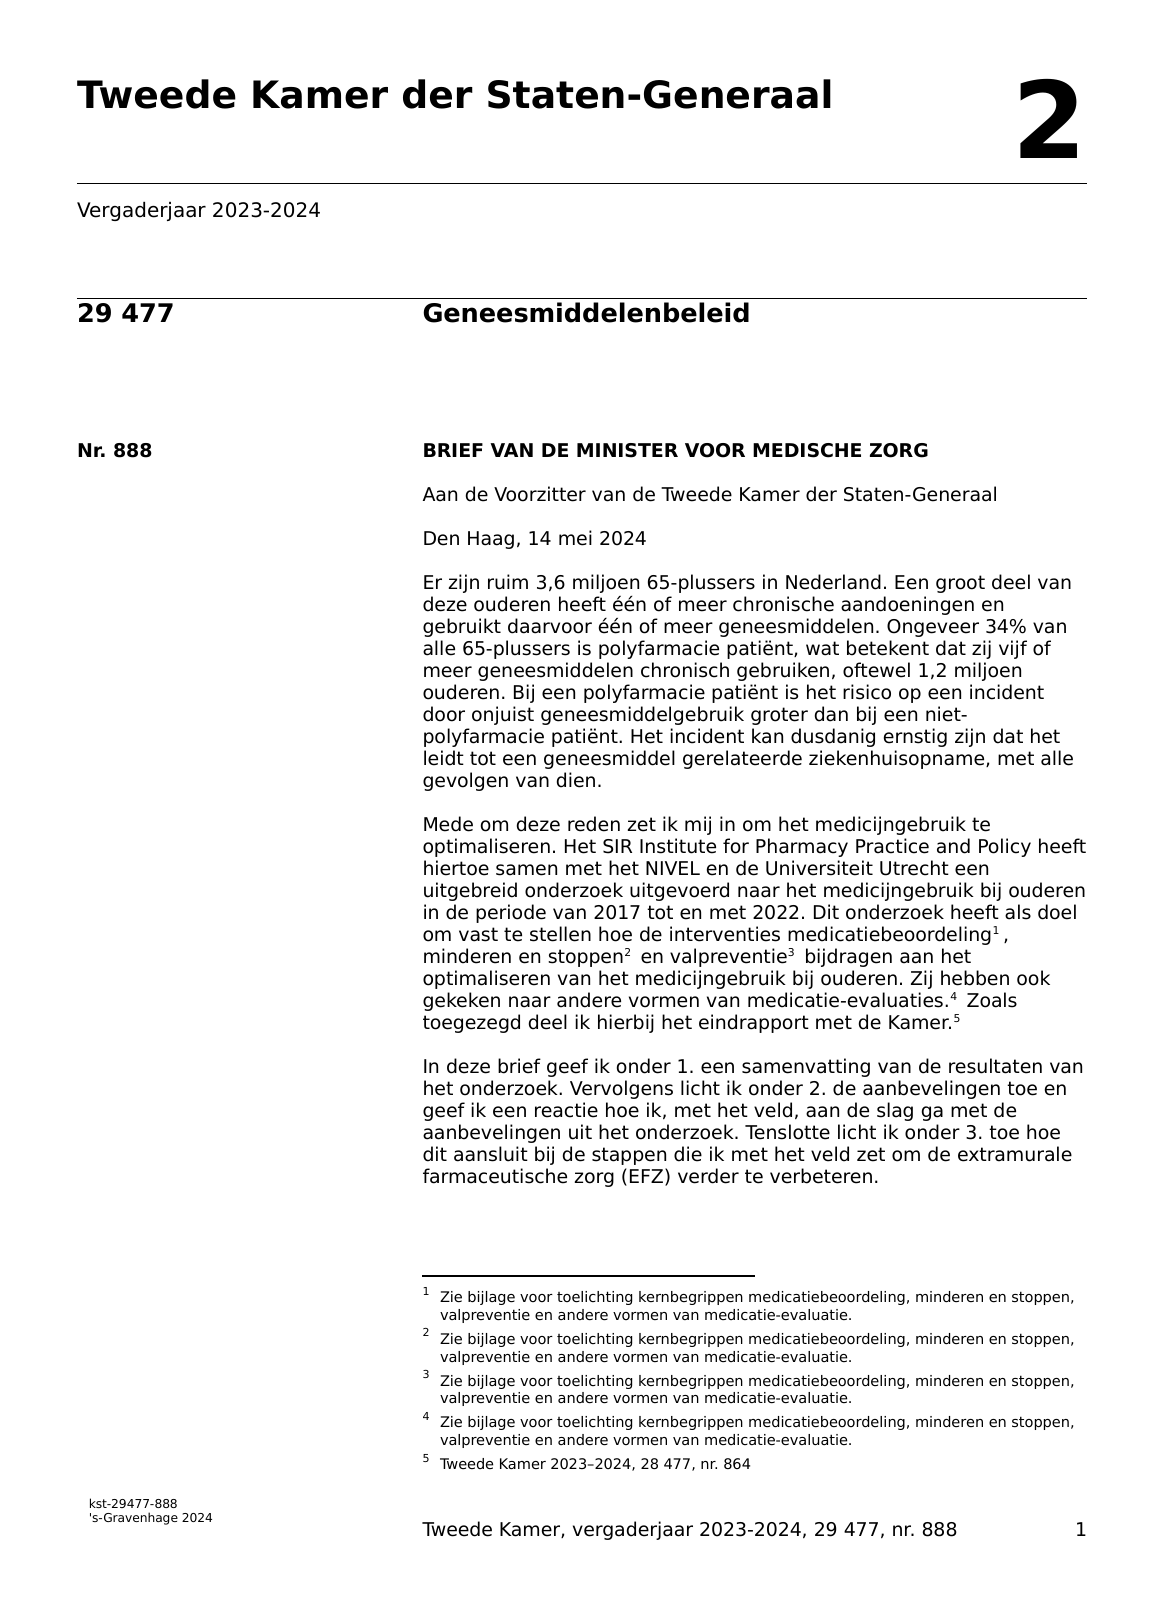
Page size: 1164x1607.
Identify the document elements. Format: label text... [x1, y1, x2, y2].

text Zie bijlage voor toelichting kernbegrippen medicatiebeoordeling, minderen en stoppen, valpreventie en andere vormen van medicatie-evaluatie. [422, 1368, 1087, 1407]
table_header Tweede Kamer der Staten-Generaal [77, 59, 886, 183]
text Mede om deze reden zet ik mij in om het medicijngebruik te optimaliseren. Het SIR Institute for Pharmacy Practice and Policy heeft hiertoe samen met het NIVEL en de Universiteit Utrecht een uitgebreid onderzoek uitgevoerd naar het medicijngebruik bij ouderen in de periode van 2017 tot en met 2022. Dit onderzoek heeft als doel om vast te stellen hoe de interventies medicatiebeoordeling, minderen en stoppen en valpreventie bijdragen aan het optimaliseren van het medicijngebruik bij ouderen. Zij hebben ook gekeken naar andere vormen van medicatie-evaluaties. Zoals toegezegd deel ik hierbij het eindrapport met de Kamer. [422, 814, 1087, 1034]
text Tweede Kamer 2023–2024, 28 477, nr. 864 [422, 1452, 1087, 1474]
text Den Haag, 14 mei 2024 [422, 528, 1087, 550]
text Zie bijlage voor toelichting kernbegrippen medicatiebeoordeling, minderen en stoppen, valpreventie en andere vormen van medicatie-evaluatie. [422, 1327, 1087, 1366]
subtitle 29 477 Geneesmiddelenbeleid [77, 299, 1087, 329]
text Zie bijlage voor toelichting kernbegrippen medicatiebeoordeling, minderen en stoppen, valpreventie en andere vormen van medicatie-evaluatie. [422, 1285, 1087, 1324]
text Er zijn ruim 3,6 miljoen 65-plussers in Nederland. Een groot deel van deze ouderen heeft één of meer chronische aandoeningen en gebruikt daarvoor één of meer geneesmiddelen. Ongeveer 34% van alle 65-plussers is polyfarmacie patiënt, wat betekent dat zij vijf of meer geneesmiddelen chronisch gebruiken, oftewel 1,2 miljoen ouderen. Bij een polyfarmacie patiënt is het risico op een incident door onjuist geneesmiddelgebruik groter dan bij een niet-polyfarmacie patiënt. Het incident kan dusdanig ernstig zijn dat het leidt tot een geneesmiddel gerelateerde ziekenhuisopname, met alle gevolgen van dien. [422, 572, 1087, 792]
text Aan de Voorzitter van de Tweede Kamer der Staten-Generaal [422, 484, 1087, 506]
subtitle Nr. 888 BRIEF VAN DE MINISTER VOOR MEDISCHE ZORG [77, 440, 1087, 462]
table_header 2 [886, 59, 1087, 183]
text In deze brief geef ik onder 1. een samenvatting van de resultaten van het onderzoek. Vervolgens licht ik onder 2. de aanbevelingen toe en geef ik een reactie hoe ik, met het veld, aan de slag ga met de aanbevelingen uit het onderzoek. Tenslotte licht ik onder 3. toe hoe dit aansluit bij de stappen die ik met het veld zet om de extramurale farmaceutische zorg (EFZ) verder te verbeteren. [422, 1056, 1087, 1188]
table_cell Vergaderjaar 2023-2024 [77, 184, 1087, 298]
text kst-29477-888 [88, 1497, 323, 1511]
text Zie bijlage voor toelichting kernbegrippen medicatiebeoordeling, minderen en stoppen, valpreventie en andere vormen van medicatie-evaluatie. [422, 1410, 1087, 1449]
text 's-Gravenhage 2024 [88, 1511, 323, 1525]
